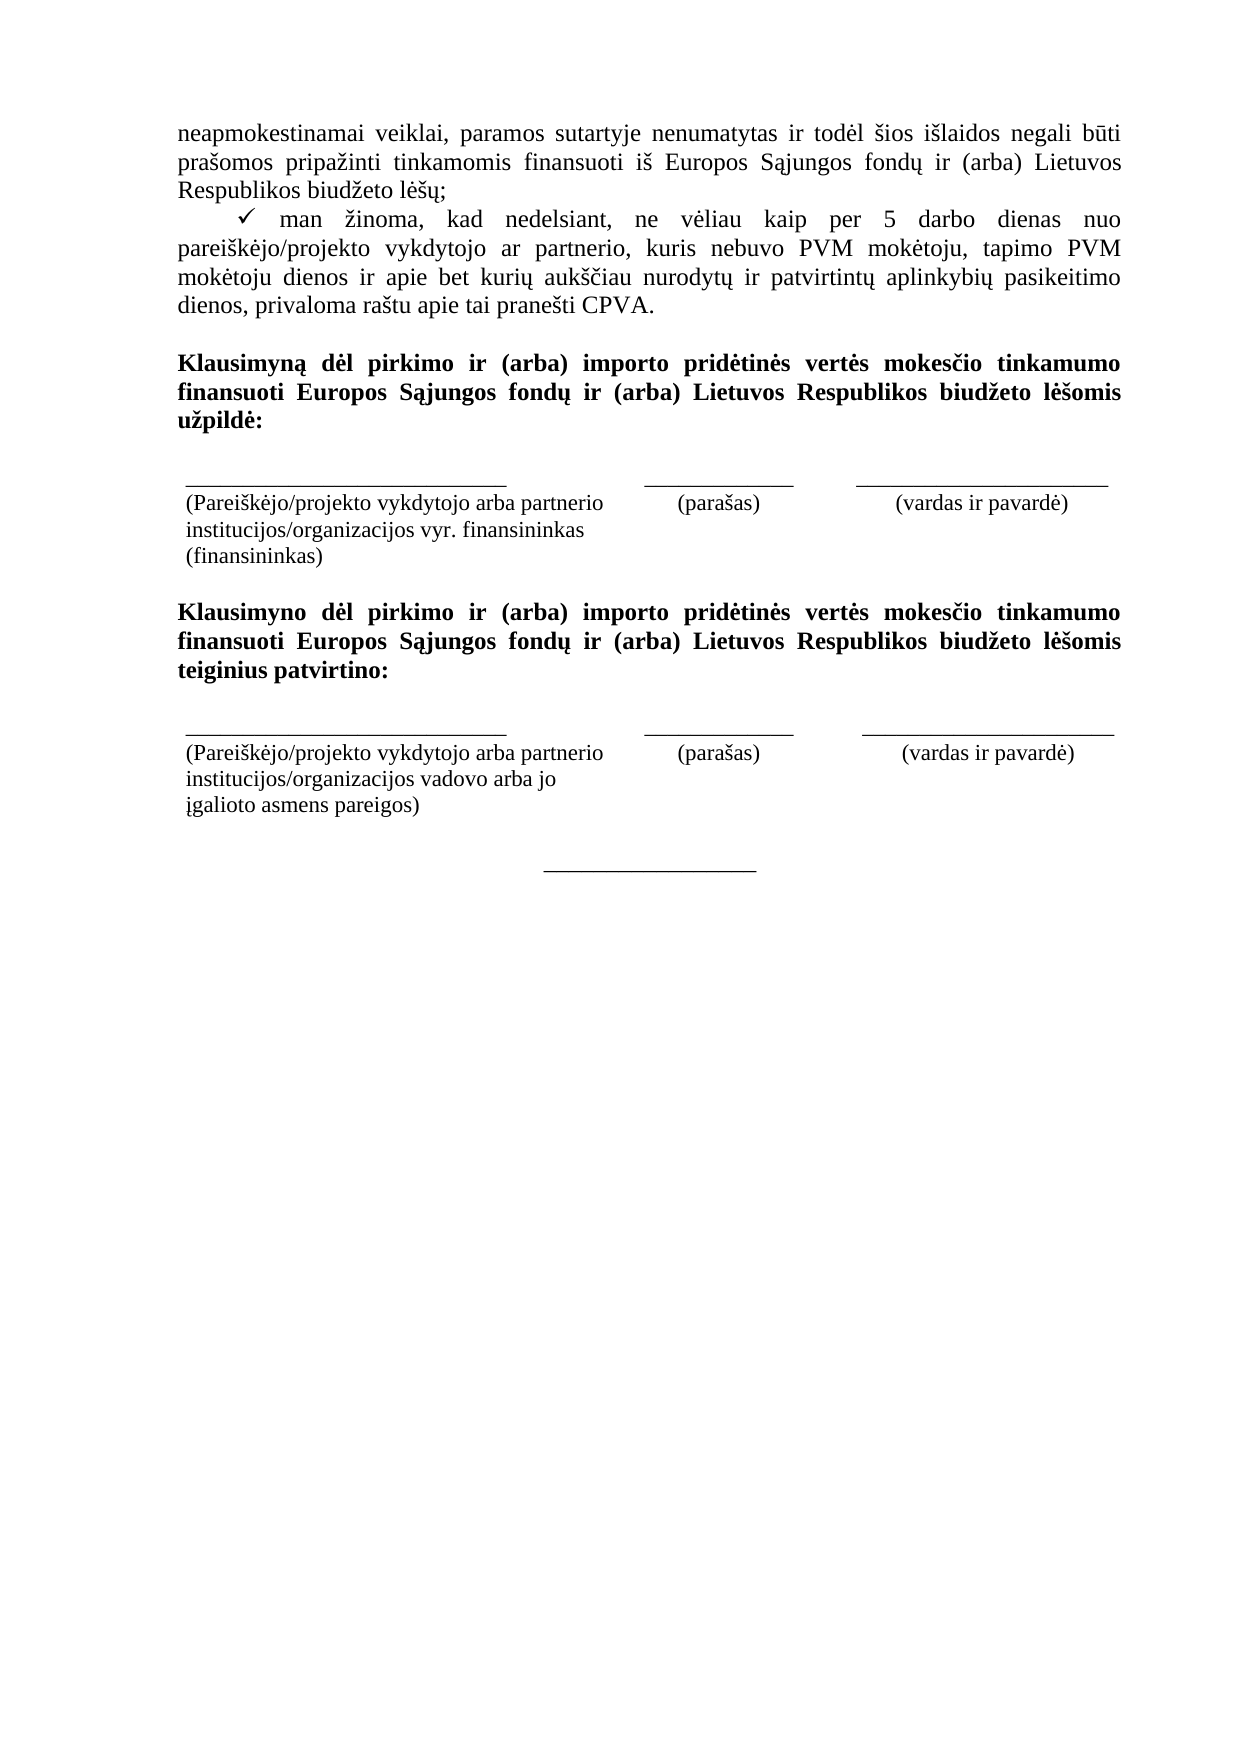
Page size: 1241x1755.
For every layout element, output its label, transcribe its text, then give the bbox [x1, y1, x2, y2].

table_header ______________________ (vardas ir pavardė) [819, 712, 1157, 818]
table_header _____________ (parašas) [619, 712, 819, 818]
table_header ______________________ (vardas ir pavardė) [819, 463, 1145, 568]
text Klausimyną dėl pirkimo ir (arba) importo pridėtinės vertės mokesčio tinkamumo finansuoti Europos Sąjungos fondų ir (arba) Lietuvos Respublikos biudžeto lėšomis užpildė: [177, 348, 1122, 434]
text Klausimyno dėl pirkimo ir (arba) importo pridėtinės vertės mokesčio tinkamumo finansuoti Europos Sąjungos fondų ir (arba) Lietuvos Respublikos biudžeto lėšomis teiginius patvirtino: [177, 597, 1122, 683]
table_header _____________ (parašas) [619, 463, 819, 568]
text neapmokestinamai veiklai, paramos sutartyje nenumatytas ir todėl šios išlaidos negali būti prašomos pripažinti tinkamomis finansuoti iš Europos Sąjungos fondų ir (arba) Lietuvos Respublikos biudžeto lėšų; [177, 118, 1122, 204]
text _________________ [177, 846, 1122, 875]
text  man žinoma, kad nedelsiant, ne vėliau kaip per 5 darbo dienas nuo pareiškėjo/projekto vykdytojo ar partnerio, kuris nebuvo PVM mokėtoju, tapimo PVM mokėtoju dienos ir apie bet kurių aukščiau nurodytų ir patvirtintų aplinkybių pasikeitimo dienos, privaloma raštu apie tai pranešti CPVA. [177, 204, 1122, 319]
table_header ____________________________ (Pareiškėjo/projekto vykdytojo arba partnerio institucijos/organizacijos vadovo arba jo įgalioto asmens pareigos) [181, 712, 619, 818]
table_header ____________________________ (Pareiškėjo/projekto vykdytojo arba partnerio institucijos/organizacijos vyr. finansininkas (finansininkas) [181, 463, 619, 568]
